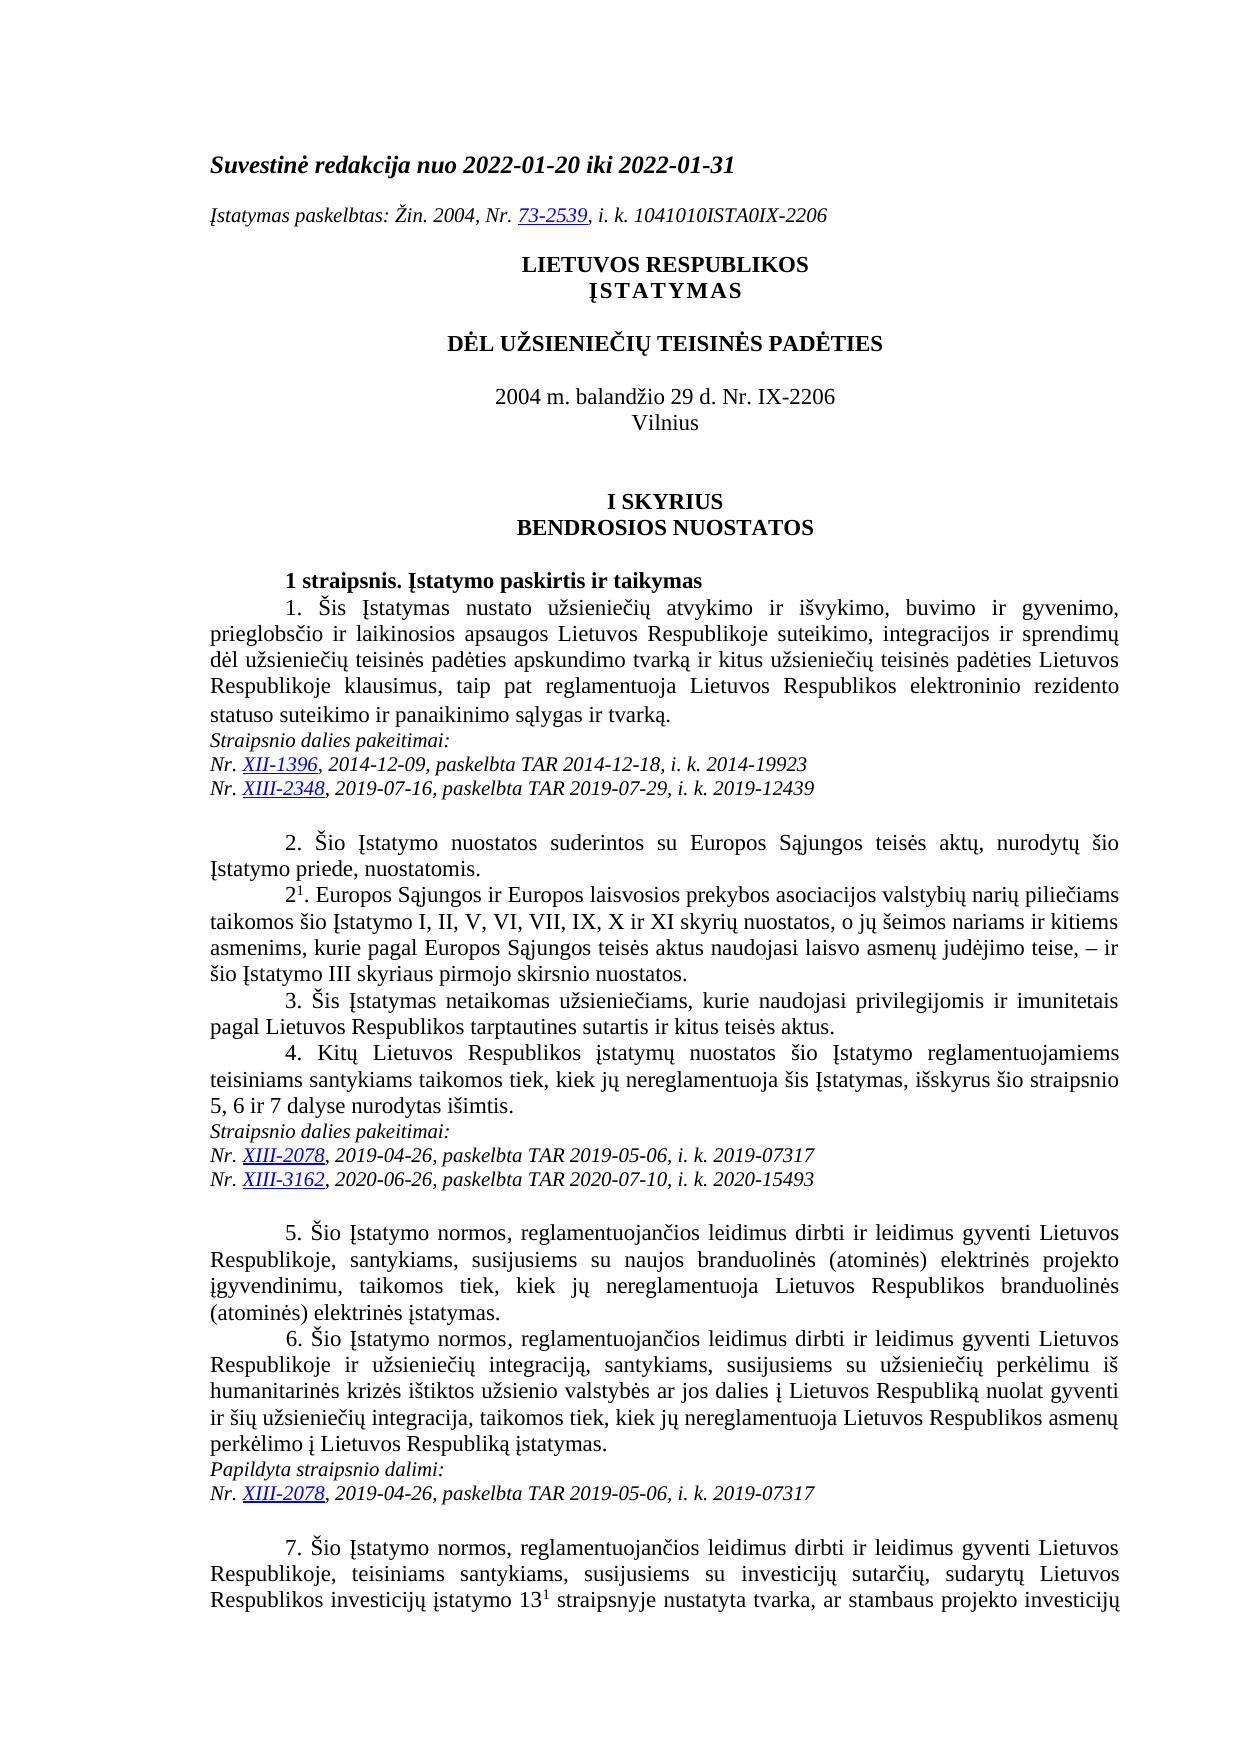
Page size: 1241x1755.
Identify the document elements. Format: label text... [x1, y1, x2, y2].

text 1. Šis Įstatymas nustato užsieniečių atvykimo ir išvykimo, buvimo ir gyvenimo, prieglobsčio ir laikinosios apsaugos Lietuvos Respublikoje suteikimo, integracijos ir sprendimų dėl užsieniečių teisinės padėties apskundimo tvarką ir kitus užsieniečių teisinės padėties Lietuvos Respublikoje klausimus, taip pat reglamentuoja Lietuvos Respublikos elektroninio rezidento statuso suteikimo ir panaikinimo sąlygas ir tvarką. [210, 593, 1120, 728]
text LIETUVOS RESPUBLIKOS [210, 251, 1120, 277]
text 7. Šio Įstatymo normos, reglamentuojančios leidimus dirbti ir leidimus gyventi Lietuvos Respublikoje, teisiniams santykiams, susijusiems su investicijų sutarčių, sudarytų Lietuvos Respublikos investicijų įstatymo 131 straipsnyje nustatyta tvarka, ar stambaus projekto investicijų [210, 1533, 1120, 1613]
text 3. Šis Įstatymas netaikomas užsieniečiams, kurie naudojasi privilegijomis ir imunitetais pagal Lietuvos Respublikos tarptautines sutartis ir kitus teisės aktus. [210, 987, 1120, 1039]
text BENDROSIOS NUOSTATOS [210, 514, 1120, 541]
text Straipsnio dalies pakeitimai: [210, 1118, 1120, 1143]
text 6. Šio Įstatymo normos, reglamentuojančios leidimus dirbti ir leidimus gyventi Lietuvos Respublikoje ir užsieniečių integraciją, santykiams, susijusiems su užsieniečių perkėlimu iš humanitarinės krizės ištiktos užsienio valstybės ar jos dalies į Lietuvos Respubliką nuolat gyventi ir šių užsieniečių integracija, taikomos tiek, kiek jų nereglamentuoja Lietuvos Respublikos asmenų perkėlimo į Lietuvos Respubliką įstatymas. [210, 1325, 1120, 1457]
text 5. Šio Įstatymo normos, reglamentuojančios leidimus dirbti ir leidimus gyventi Lietuvos Respublikoje, santykiams, susijusiems su naujos branduolinės (atominės) elektrinės projekto įgyvendinimu, taikomos tiek, kiek jų nereglamentuoja Lietuvos Respublikos branduolinės (atominės) elektrinės įstatymas. [210, 1219, 1120, 1325]
text 4. Kitų Lietuvos Respublikos įstatymų nuostatos šio Įstatymo reglamentuojamiems teisiniams santykiams taikomos tiek, kiek jų nereglamentuoja šis Įstatymas, išskyrus šio straipsnio 5, 6 ir 7 dalyse nurodytas išimtis. [210, 1039, 1120, 1118]
text Nr. XIII-2348, 2019-07-16, paskelbta TAR 2019-07-29, i. k. 2019-12439 [210, 776, 1120, 800]
text 2004 m. balandžio 29 d. Nr. IX-2206 Vilnius [210, 383, 1120, 435]
text 21. Europos Sąjungos ir Europos laisvosios prekybos asociacijos valstybių narių piliečiams taikomos šio Įstatymo I, II, V, VI, VII, IX, X ir XI skyrių nuostatos, o jų šeimos nariams ir kitiems asmenims, kurie pagal Europos Sąjungos teisės aktus naudojasi laisvo asmenų judėjimo teise, – ir šio Įstatymo III skyriaus pirmojo skirsnio nuostatos. [210, 881, 1120, 987]
text Nr. XIII-2078, 2019-04-26, paskelbta TAR 2019-05-06, i. k. 2019-07317 [210, 1481, 1120, 1505]
text Straipsnio dalies pakeitimai: [210, 728, 1120, 752]
text Papildyta straipsnio dalimi: [210, 1457, 1120, 1481]
text Nr. XIII-3162, 2020-06-26, paskelbta TAR 2020-07-10, i. k. 2020-15493 [210, 1167, 1120, 1191]
text Įstatymas paskelbtas: Žin. 2004, Nr. 73-2539, i. k. 1041010ISTA0IX-2206 [210, 203, 1120, 227]
subtitle I SKYRIUS [210, 488, 1120, 514]
text DĖL UŽSIENIEČIŲ TEISINĖS PADĖTIES [210, 330, 1120, 356]
text 2. Šio Įstatymo nuostatos suderintos su Europos Sąjungos teisės aktų, nurodytų šio Įstatymo priede, nuostatomis. [210, 829, 1120, 881]
text ĮSTATYMAS [210, 277, 1120, 304]
text Nr. XIII-2078, 2019-04-26, paskelbta TAR 2019-05-06, i. k. 2019-07317 [210, 1143, 1120, 1167]
text Suvestinė redakcija nuo 2022-01-20 iki 2022-01-31 [210, 150, 1120, 179]
text Nr. XII-1396, 2014-12-09, paskelbta TAR 2014-12-18, i. k. 2014-19923 [210, 752, 1120, 776]
text 1 straipsnis. Įstatymo paskirtis ir taikymas [210, 567, 1120, 593]
